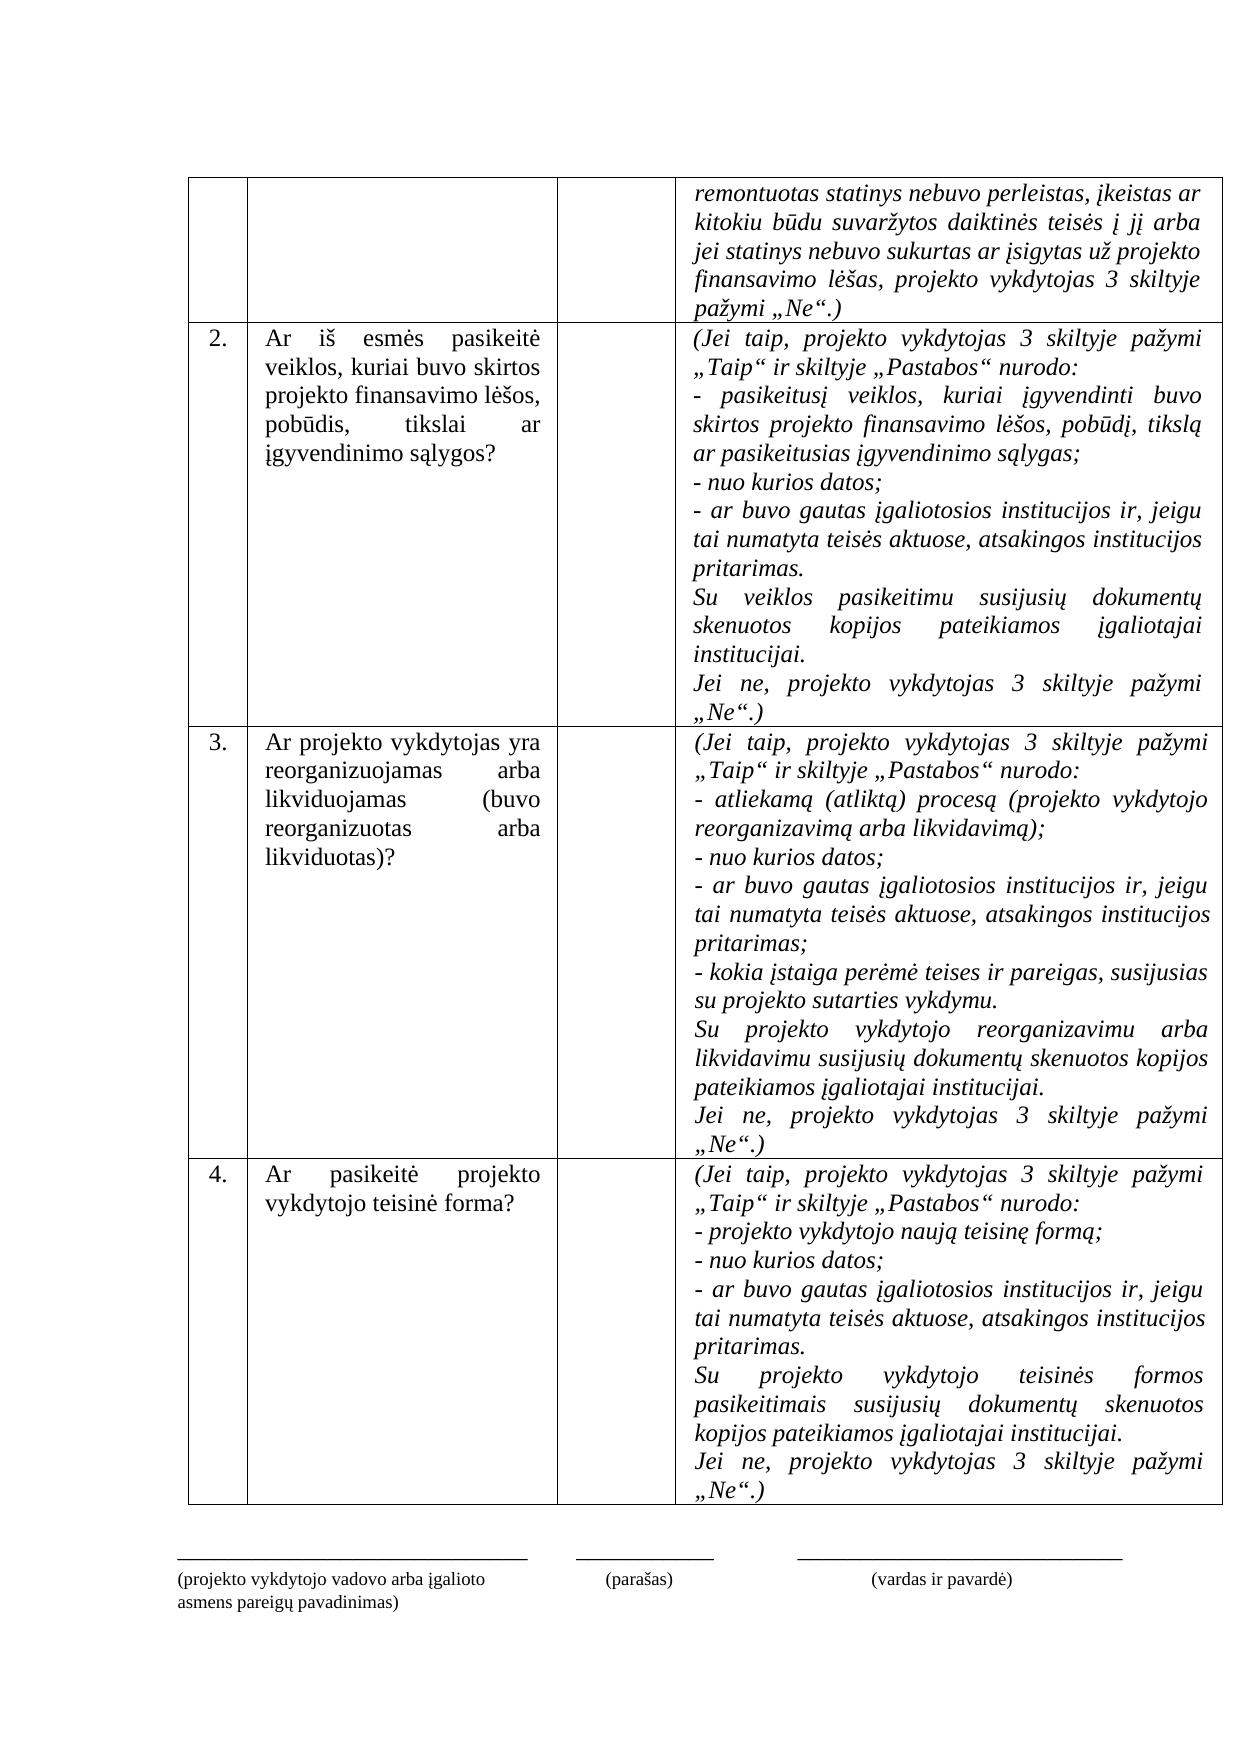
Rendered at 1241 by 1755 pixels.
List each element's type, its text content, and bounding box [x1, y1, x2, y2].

table_cell Ar pasikeitė projekto vykdytojo teisinė forma? [248, 1159, 557, 1504]
table_cell Ar iš esmės pasikeitė veiklos, kuriai buvo skirtos projekto finansavimo lėšos, pobūdis, tikslai ar įgyvendinimo sąlygos? [248, 323, 557, 726]
table_cell [558, 323, 675, 726]
table_cell 2. [189, 323, 247, 726]
table_cell (Jei taip, projekto vykdytojas 3 skiltyje pažymi „Taip“ ir skiltyje „Pastabos“ nurodo: - atliekamą (atliktą) procesą (projekto vykdytojo reorganizavimą arba likvidavimą); - nuo kurios datos; - ar buvo gautas įgaliotosios institucijos ir, jeigu tai numatyta teisės aktuose, atsakingos institucijos pritarimas; - kokia įstaiga perėmė teises ir pareigas, susijusias su projekto sutarties vykdymu. Su projekto vykdytojo reorganizavimu arba likvidavimu susijusių dokumentų skenuotos kopijos pateikiamos įgaliotajai institucijai. Jei ne, projekto vykdytojas 3 skiltyje pažymi „Ne“.) [676, 727, 1222, 1158]
text ____________________________ ___________ __________________________ [177, 1534, 1181, 1562]
table_cell (Jei taip, projekto vykdytojas 3 skiltyje pažymi „Taip“ ir skiltyje „Pastabos“ nurodo: - pasikeitusį veiklos, kuriai įgyvendinti buvo skirtos projekto finansavimo lėšos, pobūdį, tikslą ar pasikeitusias įgyvendinimo sąlygas; - nuo kurios datos; - ar buvo gautas įgaliotosios institucijos ir, jeigu tai numatyta teisės aktuose, atsakingos institucijos pritarimas. Su veiklos pasikeitimu susijusių dokumentų skenuotos kopijos pateikiamos įgaliotajai institucijai. Jei ne, projekto vykdytojas 3 skiltyje pažymi „Ne“.) [676, 323, 1222, 726]
table_cell [558, 727, 675, 1158]
table_cell [558, 178, 675, 322]
table_cell [248, 178, 557, 322]
text asmens pareigų pavadinimas) [177, 1591, 1181, 1613]
table_cell remontuotas statinys nebuvo perleistas, įkeistas ar kitokiu būdu suvaržytos daiktinės teisės į jį arba jei statinys nebuvo sukurtas ar įsigytas už projekto finansavimo lėšas, projekto vykdytojas 3 skiltyje pažymi „Ne“.) [676, 178, 1222, 322]
table_cell (Jei taip, projekto vykdytojas 3 skiltyje pažymi „Taip“ ir skiltyje „Pastabos“ nurodo: - projekto vykdytojo naują teisinę formą; - nuo kurios datos; - ar buvo gautas įgaliotosios institucijos ir, jeigu tai numatyta teisės aktuose, atsakingos institucijos pritarimas. Su projekto vykdytojo teisinės formos pasikeitimais susijusių dokumentų skenuotos kopijos pateikiamos įgaliotajai institucijai. Jei ne, projekto vykdytojas 3 skiltyje pažymi „Ne“.) [676, 1159, 1222, 1504]
table_cell 4. [189, 1159, 247, 1504]
table_cell [558, 1159, 675, 1504]
text (projekto vykdytojo vadovo arba įgalioto (parašas) (vardas ir pavardė) [177, 1562, 1181, 1591]
table_cell 3. [189, 727, 247, 1158]
table_cell Ar projekto vykdytojas yra reorganizuojamas arba likviduojamas (buvo reorganizuotas arba likviduotas)? [248, 727, 557, 1158]
table_cell [189, 178, 247, 322]
